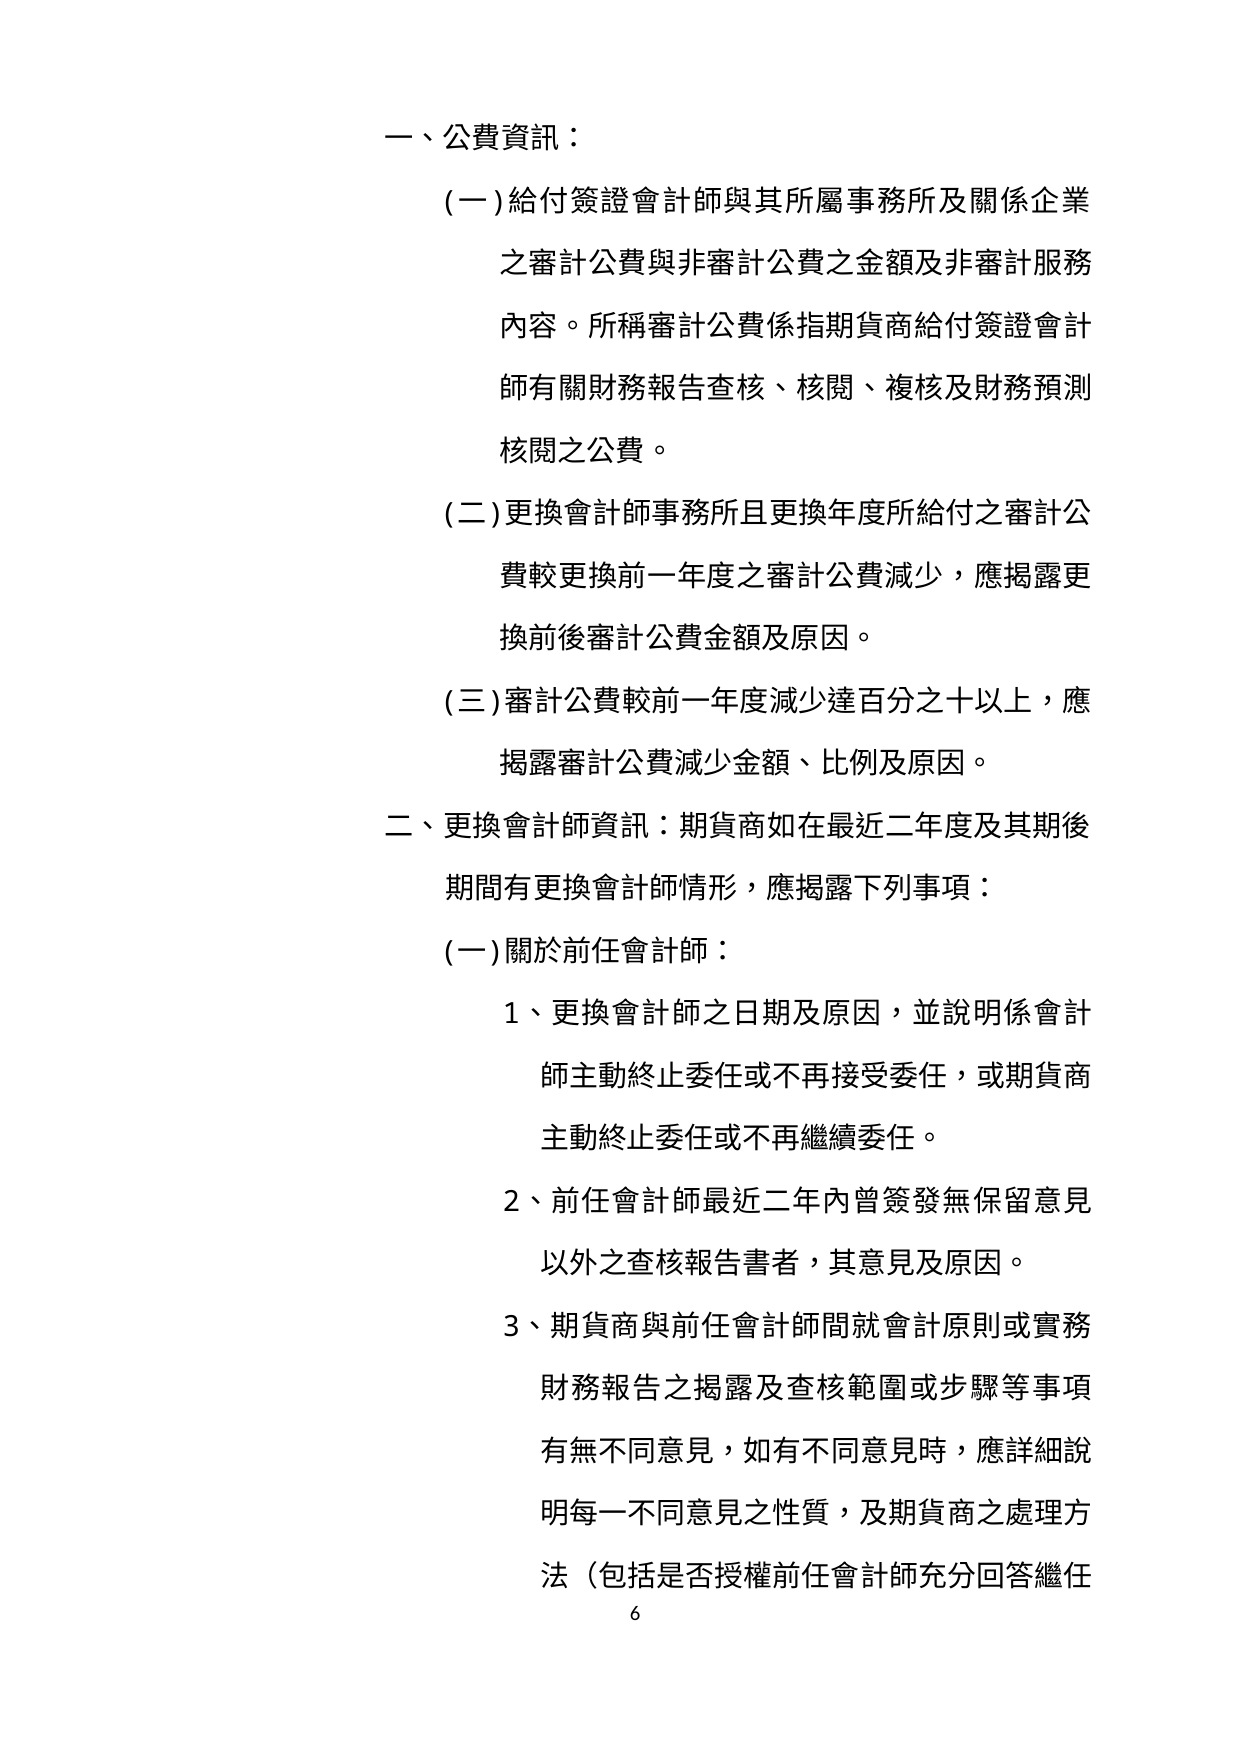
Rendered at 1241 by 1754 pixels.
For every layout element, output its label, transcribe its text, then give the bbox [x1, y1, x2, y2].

text (二)更換會計師事務所且更換年度所給付之審計公費較更換前一年度之審計公費減少，應揭露更換前後審計公費金額及原因。 [440, 469, 1092, 657]
text 2、前任會計師最近二年內曾簽發無保留意見以外之查核報告書者，其意見及原因。 [502, 1157, 1092, 1282]
text 1、更換會計師之日期及原因，並說明係會計師主動終止委任或不再接受委任，或期貨商主動終止委任或不再繼續委任。 [502, 969, 1092, 1157]
text 二、更換會計師資訊：期貨商如在最近二年度及其期後期間有更換會計師情形，應揭露下列事項： [384, 782, 1092, 907]
text (三)審計公費較前一年度減少達百分之十以上，應揭露審計公費減少金額、比例及原因。 [440, 657, 1092, 782]
text 3、期貨商與前任會計師間就會計原則或實務、財務報告之揭露及查核範圍或步驟等事項有無不同意見，如有不同意見時，應詳細說明每一不同意見之性質，及期貨商之處理方法（包括是否授權前任會計師充分回答繼任會計師針對上述不同意見之相關詢問）與最後之處理結果。 [502, 1282, 1092, 1594]
text (一)給付簽證會計師與其所屬事務所及關係企業 之審計公費與非審計公費之金額及非審計服務內容。所稱審計公費係指期貨商給付簽證會計師有關財務報告查核、核閱、複核及財務預測核閱之公費。 [440, 157, 1092, 469]
text (一)關於前任會計師： [440, 907, 1092, 969]
text 一、公費資訊： [384, 94, 1092, 157]
